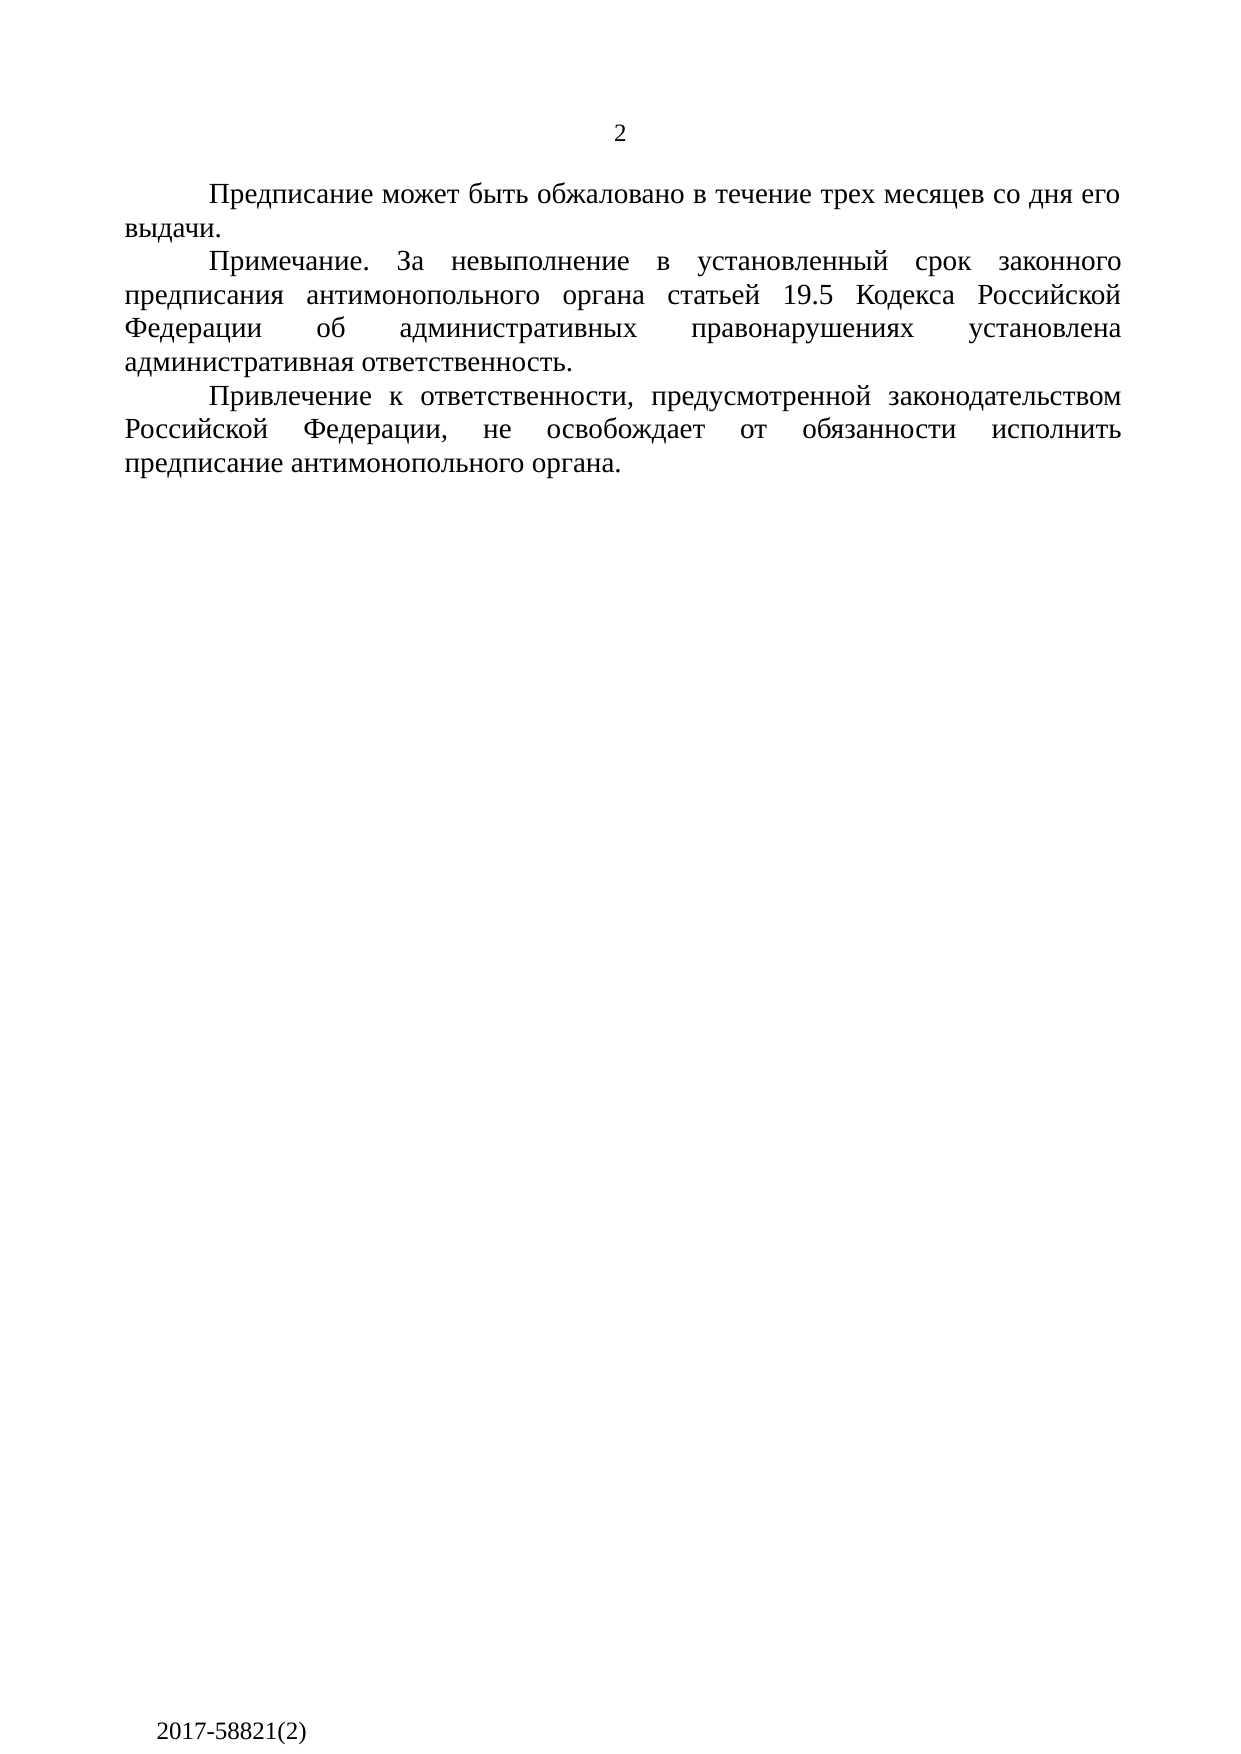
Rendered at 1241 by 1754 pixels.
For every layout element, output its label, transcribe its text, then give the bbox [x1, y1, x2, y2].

text Предписание может быть обжаловано в течение трех месяцев со дня его выдачи. [124, 176, 1122, 243]
text Привлечение к ответственности, предусмотренной законодательством Российской Федерации, не освобождает от обязанности исполнить предписание антимонопольного органа. [124, 378, 1122, 478]
text Примечание. За невыполнение в установленный срок законного предписания антимонопольного органа статьей 19.5 Кодекса Российской Федерации об административных правонарушениях установлена административная ответственность. [124, 243, 1122, 378]
